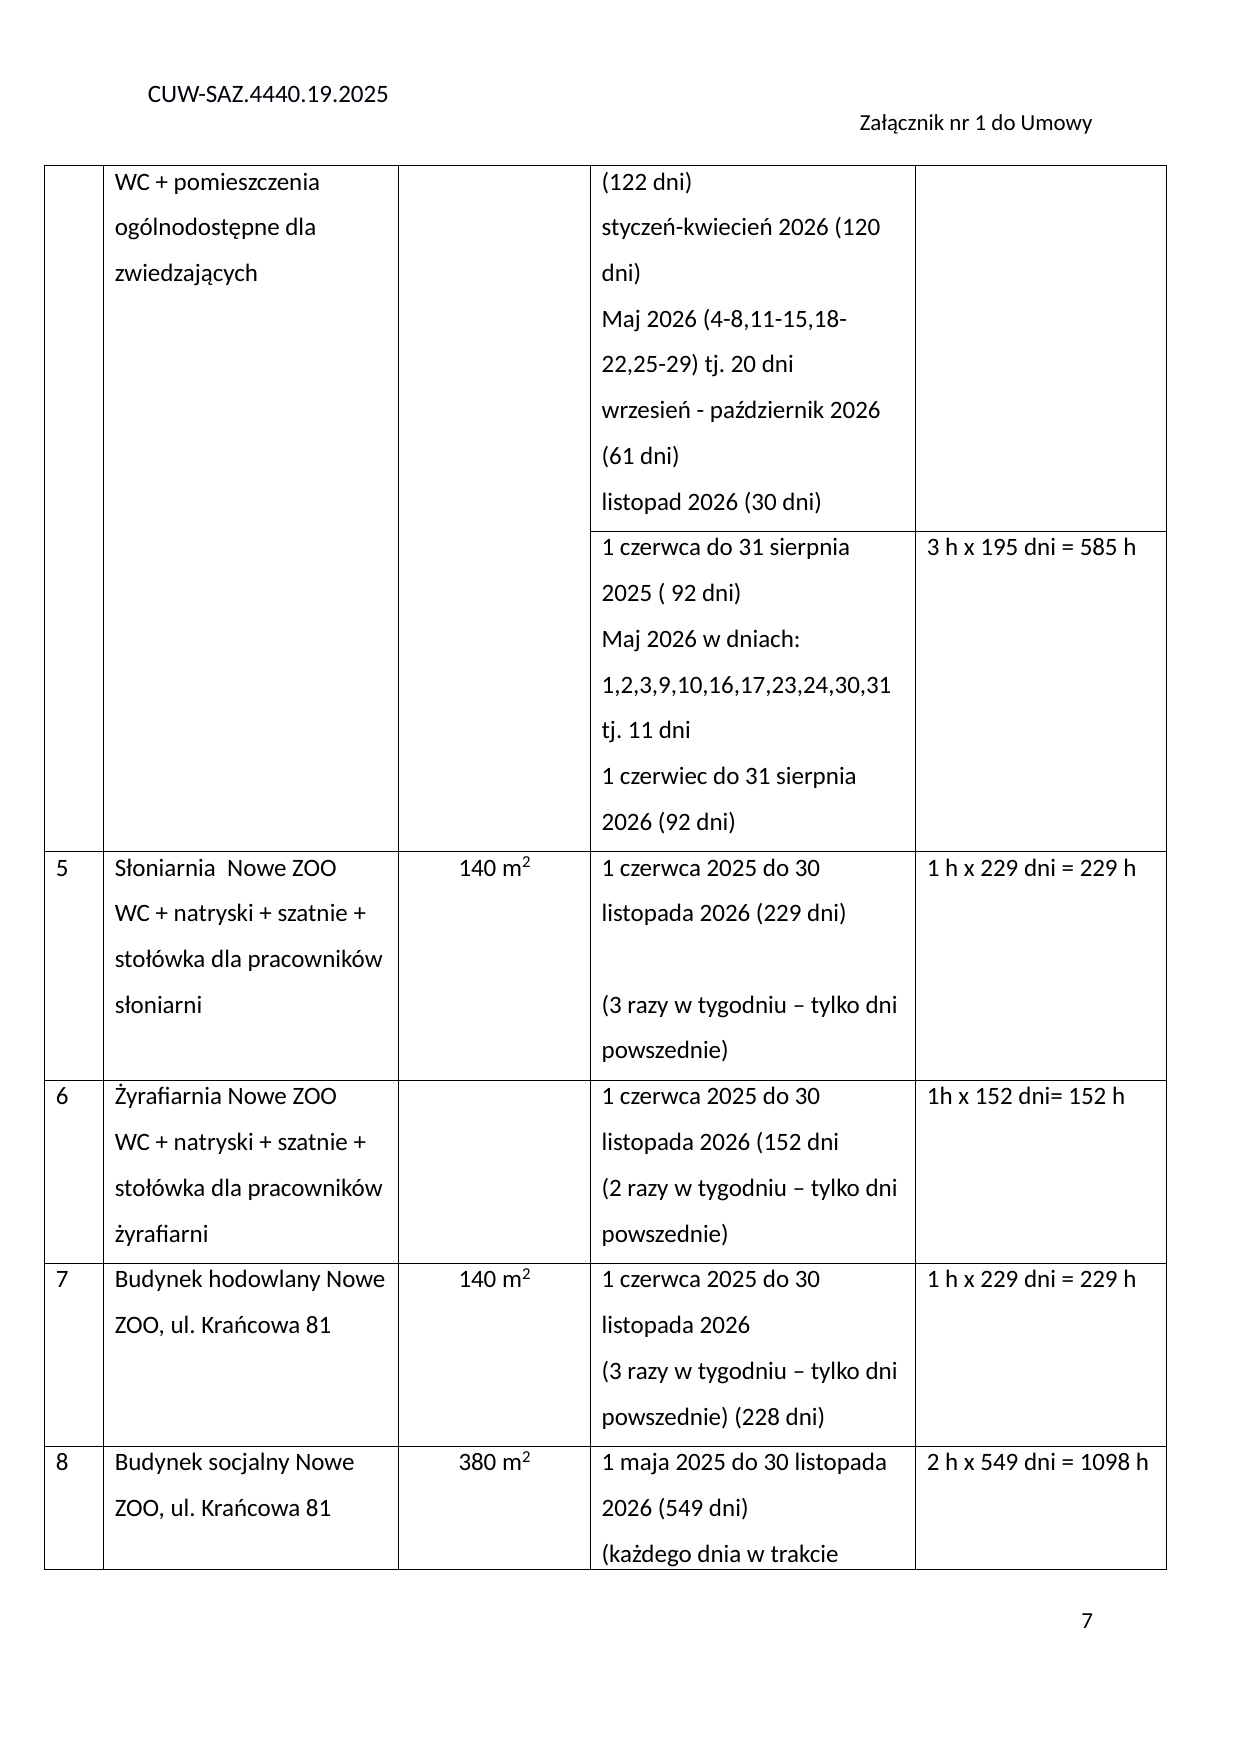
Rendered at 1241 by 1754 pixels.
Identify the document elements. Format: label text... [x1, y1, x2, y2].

table_cell 1 czerwca 2025 do 30 listopada 2026 (3 razy w tygodniu – tylko dni powszednie) (228 dni) [591, 1264, 915, 1446]
table_cell [399, 1081, 590, 1262]
table_cell [399, 166, 590, 851]
table_cell 6 [45, 1081, 103, 1262]
table_cell [45, 166, 103, 851]
table_cell 1 maja 2025 do 30 listopada 2026 (549 dni) (każdego dnia w trakcie [591, 1447, 915, 1568]
table_cell 1 czerwca 2025 do 30 listopada 2026 (229 dni) (3 razy w tygodniu – tylko dni powszednie) [591, 852, 915, 1079]
table_cell 7 [45, 1264, 103, 1446]
table_cell 140 m2 [399, 852, 590, 1079]
table_cell 380 m2 [399, 1447, 590, 1568]
table_cell Budynek hodowlany Nowe ZOO, ul. Krańcowa 81 [104, 1264, 398, 1446]
table_cell WC + pomieszczenia ogólnodostępne dla zwiedzających [104, 166, 398, 851]
table_cell Żyrafiarnia Nowe ZOO WC + natryski + szatnie + stołówka dla pracowników żyrafiarni [104, 1081, 398, 1262]
table_cell Słoniarnia Nowe ZOO WC + natryski + szatnie + stołówka dla pracowników słoniarni [104, 852, 398, 1079]
table_cell 1 czerwca do 31 sierpnia 2025 ( 92 dni) Maj 2026 w dniach: 1,2,3,9,10,16,17,23,24,30,31 tj. 11 dni 1 czerwiec do 31 sierpnia 2026 (92 dni) [591, 532, 915, 851]
table_cell 8 [45, 1447, 103, 1568]
table_cell 3 h x 195 dni = 585 h [916, 532, 1166, 851]
table_cell 1h x 152 dni= 152 h [916, 1081, 1166, 1262]
table_cell 1 czerwca 2025 do 30 listopada 2026 (152 dni (2 razy w tygodniu – tylko dni powszednie) [591, 1081, 915, 1262]
table_cell (122 dni) styczeń-kwiecień 2026 (120 dni) Maj 2026 (4-8,11-15,18-22,25-29) tj. 20 dni wrzesień - październik 2026 (61 dni) listopad 2026 (30 dni) [591, 166, 915, 531]
table_cell Budynek socjalny Nowe ZOO, ul. Krańcowa 81 [104, 1447, 398, 1568]
table_cell 140 m2 [399, 1264, 590, 1446]
table_cell 5 [45, 852, 103, 1079]
table_cell 2 h x 549 dni = 1098 h [916, 1447, 1166, 1568]
table_cell 1 h x 229 dni = 229 h [916, 1264, 1166, 1446]
table_cell [916, 166, 1166, 531]
table_cell 1 h x 229 dni = 229 h [916, 852, 1166, 1079]
